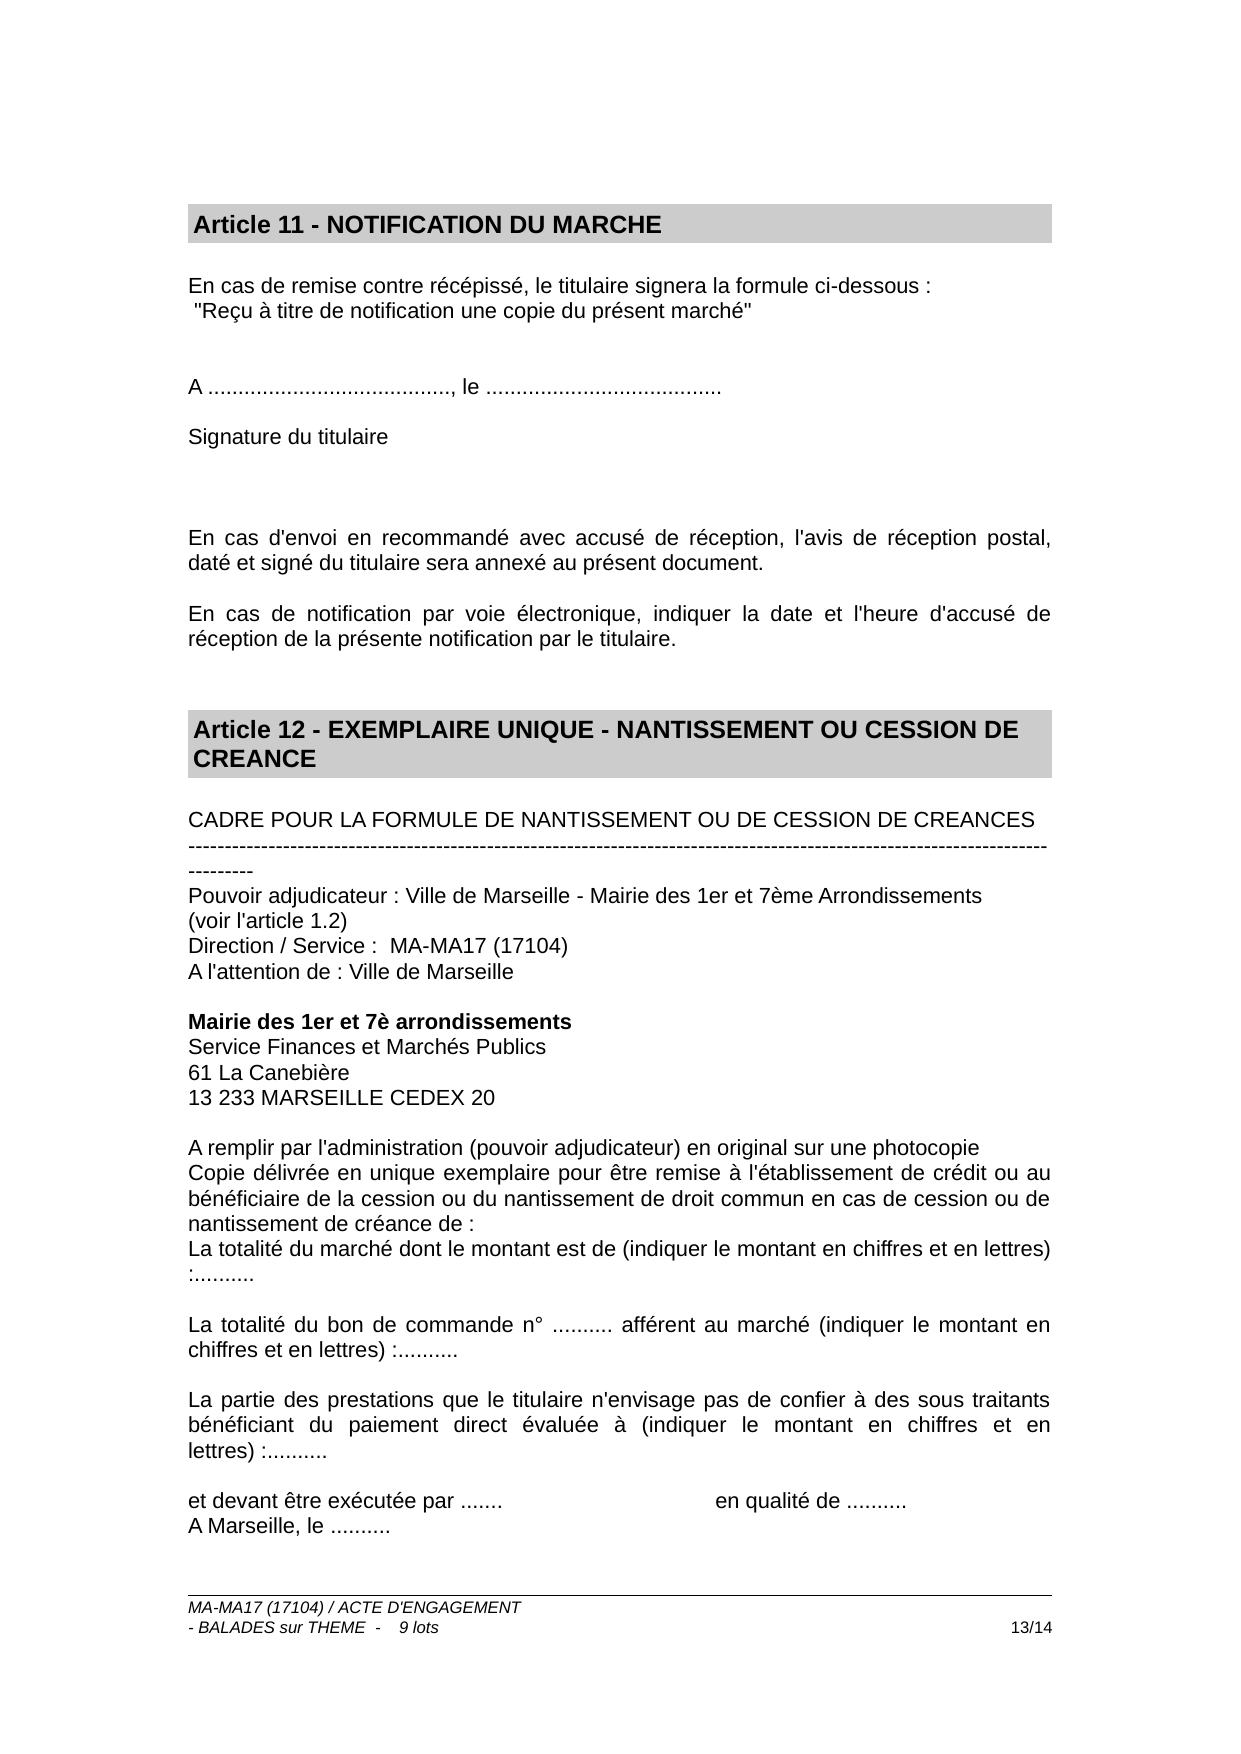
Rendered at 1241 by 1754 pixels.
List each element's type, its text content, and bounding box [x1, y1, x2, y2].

text La totalité du bon de commande n° .......... afférent au marché (indiquer le montant en chiffres et en lettres) :.......... [188, 1312, 1052, 1362]
text La totalité du marché dont le montant est de (indiquer le montant en chiffres et en lettres) :.......... [188, 1236, 1052, 1286]
text A ........................................, le ....................................... [188, 374, 1052, 399]
text CADRE POUR LA FORMULE DE NANTISSEMENT OU DE CESSION DE CREANCES [188, 807, 1052, 833]
text "Reçu à titre de notification une copie du présent marché" [188, 298, 1052, 323]
text Service Finances et Marchés Publics [188, 1034, 1052, 1059]
text A remplir par l'administration (pouvoir adjudicateur) en original sur une photocopie [188, 1135, 1052, 1160]
text En cas d'envoi en recommandé avec accusé de réception, l'avis de réception postal, daté et signé du titulaire sera annexé au présent document. [188, 525, 1052, 576]
text En cas de remise contre récépissé, le titulaire signera la formule ci-dessous : [188, 273, 1052, 298]
text Direction / Service : MA-MA17 (17104) [188, 933, 1052, 959]
text A l'attention de : Ville de Marseille [188, 959, 1052, 984]
text En cas de notification par voie électronique, indiquer la date et l'heure d'accusé de réception de la présente notification par le titulaire. [188, 601, 1052, 651]
text 61 La Canebière [188, 1059, 1052, 1085]
text La partie des prestations que le titulaire n'envisage pas de confier à des sous traitants bénéficiant du paiement direct évaluée à (indiquer le montant en chiffres et en lettres) :.......... [188, 1387, 1052, 1463]
text (voir l'article 1.2) [188, 908, 1052, 933]
text 13 233 MARSEILLE CEDEX 20 [188, 1085, 1052, 1110]
text Signature du titulaire [188, 424, 1052, 449]
text A Marseille, le .......... [188, 1513, 1052, 1538]
text ------------------------------------------------------------------------------------------------------------------------------- [188, 833, 1052, 883]
subtitle EXEMPLAIRE UNIQUE - NANTISSEMENT OU CESSION DE CREANCE [190, 712, 1050, 776]
text Copie délivrée en unique exemplaire pour être remise à l'établissement de crédit ou au bénéficiaire de la cession ou du nantissement de droit commun en cas de cession ou de nantissement de créance de : [188, 1160, 1052, 1236]
subtitle NOTIFICATION DU MARCHE [190, 207, 1050, 241]
text Mairie des 1er et 7è arrondissements [188, 1009, 1052, 1034]
text et devant être exécutée par ....... en qualité de .......... [188, 1488, 1052, 1513]
text Pouvoir adjudicateur : Ville de Marseille - Mairie des 1er et 7ème Arrondissements [188, 883, 1052, 908]
